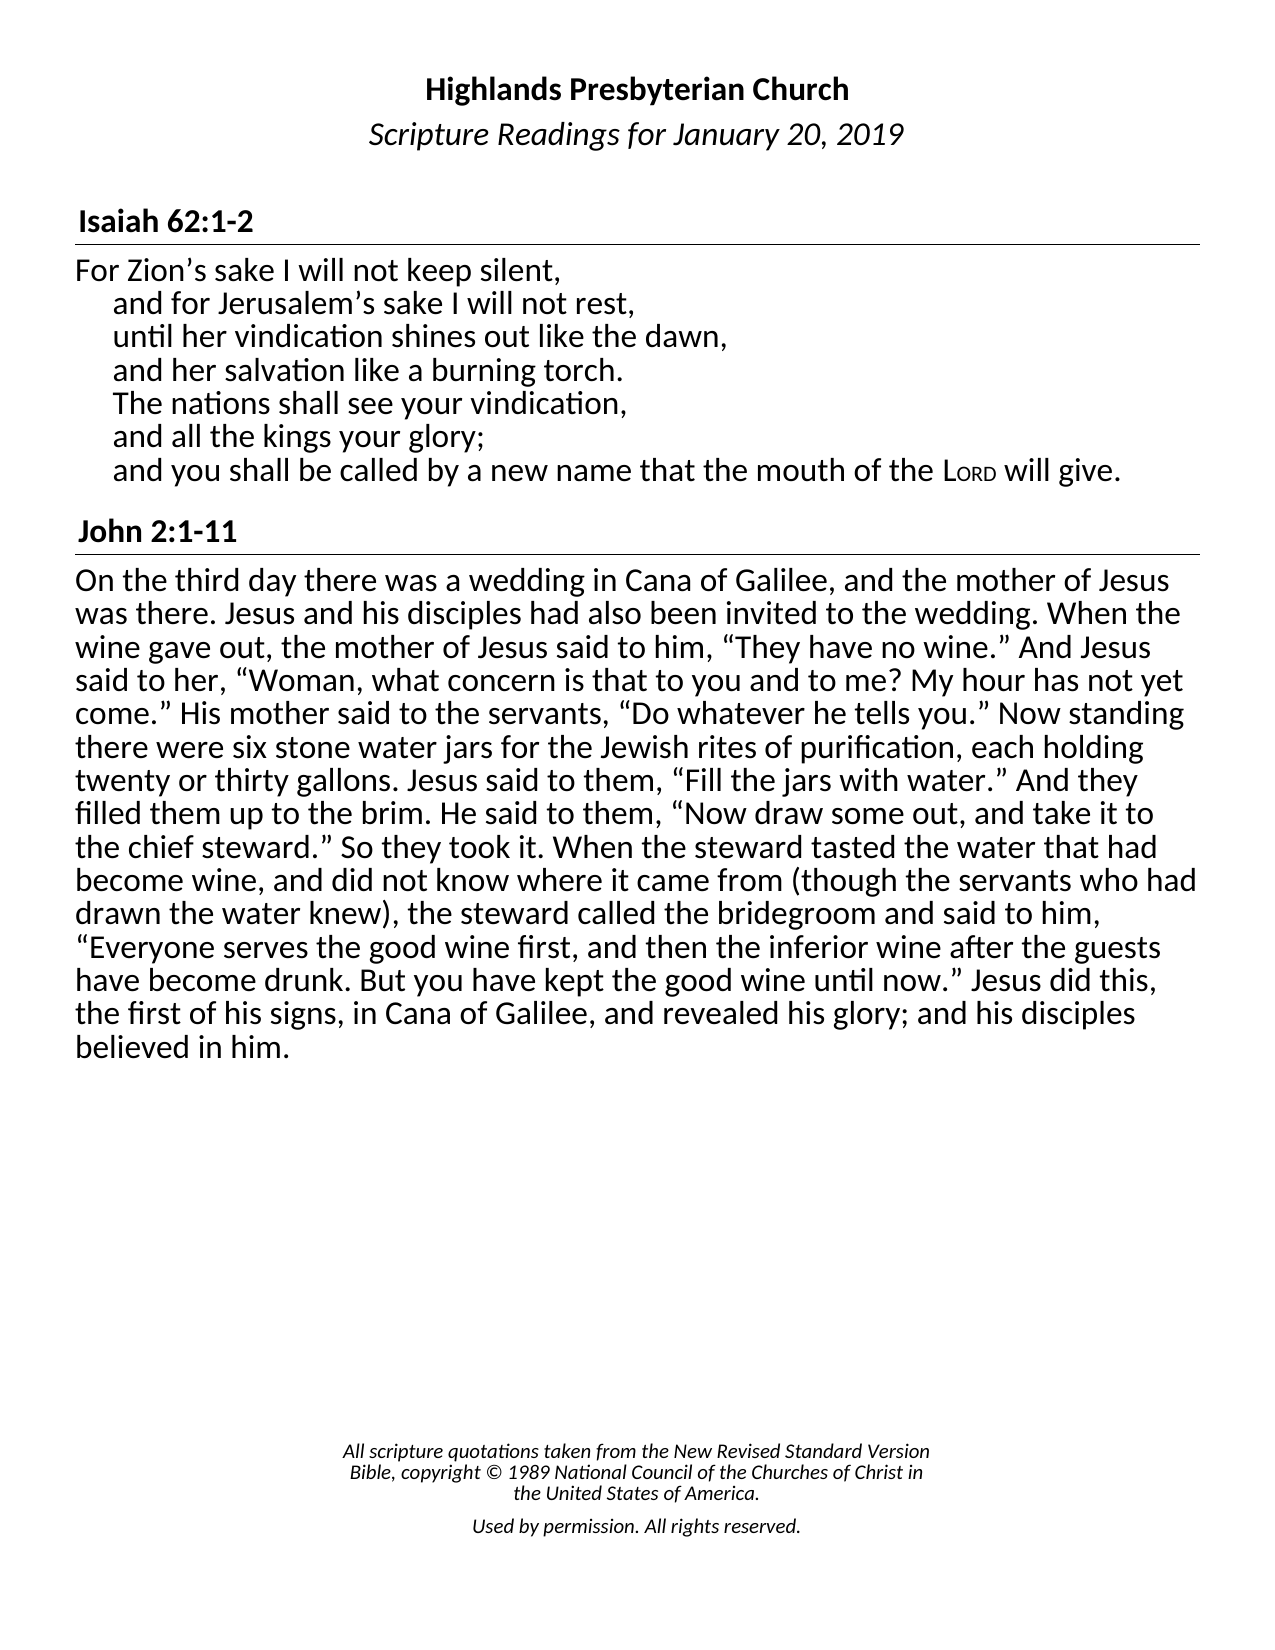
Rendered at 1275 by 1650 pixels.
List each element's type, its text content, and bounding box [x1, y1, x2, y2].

subtitle Isaiah 62:1-2 [75, 204, 1200, 244]
text All scripture quotations taken from the New Revised Standard Version Bible, copyright © 1989 National Council of the Churches of Christ in the United States of America. [337, 1443, 937, 1506]
text Used by permission. All rights reserved. [337, 1518, 937, 1539]
subtitle Scripture Readings for January 20, 2019 [75, 120, 1200, 154]
text On the third day there was a wedding in Cana of Galilee, and the mother of Jesus was there. Jesus and his disciples had also been invited to the wedding. When the wine gave out, the mother of Jesus said to him, “They have no wine.” And Jesus said to her, “Woman, what concern is that to you and to me? My hour has not yet come.” His mother said to the servants, “Do whatever he tells you.” Now standing there were six stone water jars for the Jewish rites of purification, each holding twenty or thirty gallons. Jesus said to them, “Fill the jars with water.” And they filled them up to the brim. He said to them, “Now draw some out, and take it to the chief steward.” So they took it. When the steward tasted the water that had become wine, and did not know where it came from (though the servants who had drawn the water knew), the steward called the bridegroom and said to him, “Everyone serves the good wine first, and then the inferior wine after the guests have become drunk. But you have kept the good wine until now.” Jesus did this, the first of his signs, in Cana of Galilee, and revealed his glory; and his disciples believed in him. [75, 566, 1200, 1066]
subtitle John 2:1-11 [75, 514, 1200, 554]
title Highlands Presbyterian Church [75, 75, 1200, 108]
text For Zion’s sake I will not keep silent, and for Jerusalem’s sake I will not rest, until her vindication shines out like the dawn, and her salvation like a burning torch. The nations shall see your vindication, and all the kings your glory; and you shall be called by a new name that the mouth of the Lord will give. [75, 256, 1200, 489]
